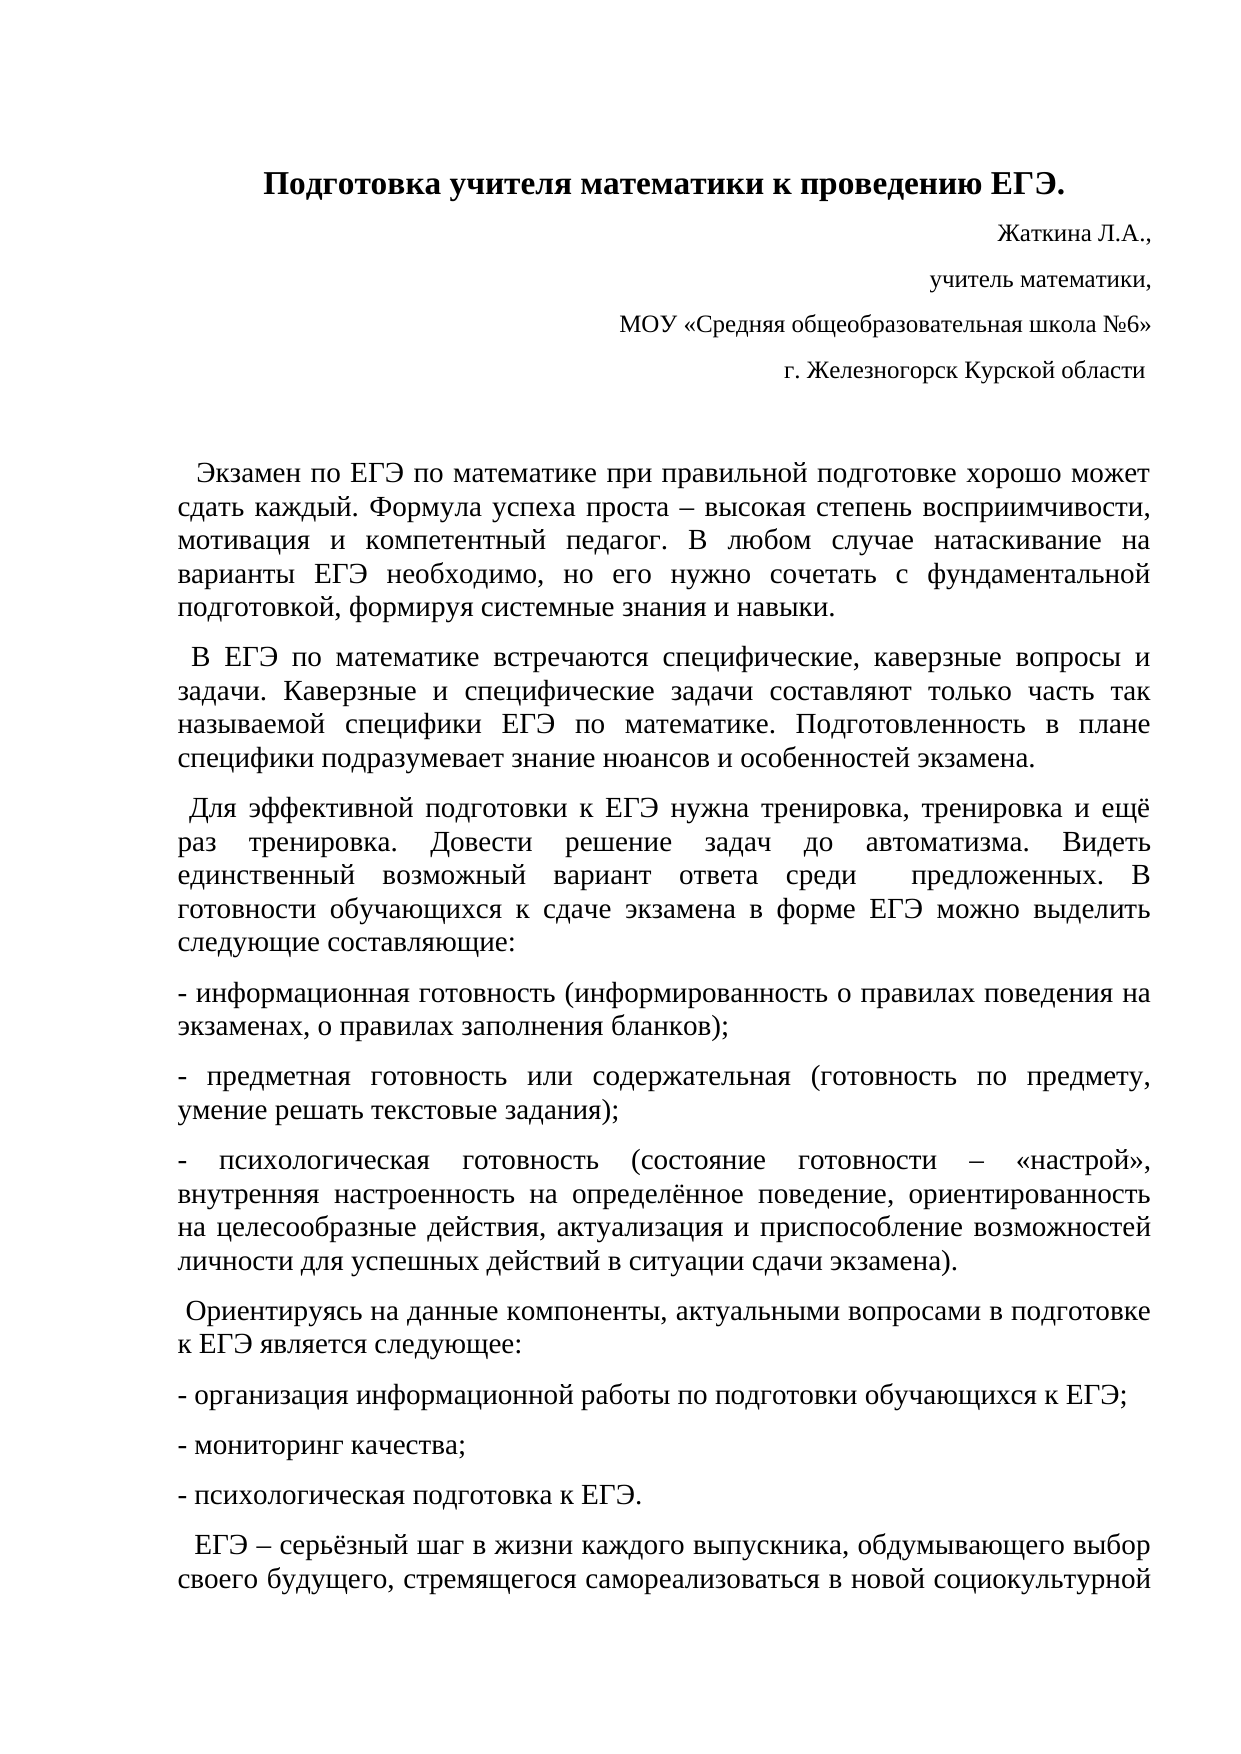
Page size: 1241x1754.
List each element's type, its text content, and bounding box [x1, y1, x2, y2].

text Жаткина Л.А., [177, 218, 1152, 247]
text - организация информационной работы по подготовки обучающихся к ЕГЭ; [177, 1377, 1152, 1410]
text - предметная готовность или содержательная (готовность по предмету, умение решать текстовые задания); [177, 1058, 1152, 1126]
text - мониторинг качества; [177, 1427, 1152, 1461]
text В ЕГЭ по математике встречаются специфические, каверзные вопросы и задачи. Каверзные и специфические задачи составляют только часть так называемой специфики ЕГЭ по математике. Подготовленность в плане специфики подразумевает знание нюансов и особенностей экзамена. [177, 639, 1152, 774]
text г. Железногорск Курской области [177, 355, 1152, 383]
text Подготовка учителя математики к проведению ЕГЭ. [177, 163, 1152, 202]
text Для эффективной подготовки к ЕГЭ нужна тренировка, тренировка и ещё раз тренировка. Довести решение задач до автоматизма. Видеть единственный возможный вариант ответа среди предложенных. В готовности обучающихся к сдаче экзамена в форме ЕГЭ можно выделить следующие составляющие: [177, 790, 1152, 958]
text - информационная готовность (информированность о правилах поведения на экзаменах, о правилах заполнения бланков); [177, 975, 1152, 1042]
text Ориентируясь на данные компоненты, актуальными вопросами в подготовке к ЕГЭ является следующее: [177, 1293, 1152, 1360]
text Экзамен по ЕГЭ по математике при правильной подготовке хорошо может сдать каждый. Формула успеха проста – высокая степень восприимчивости, мотивация и компетентный педагог. В любом случае натаскивание на варианты ЕГЭ необходимо, но его нужно сочетать с фундаментальной подготовкой, формируя системные знания и навыки. [177, 455, 1152, 623]
text - психологическая подготовка к ЕГЭ. [177, 1477, 1152, 1511]
text МОУ «Средняя общеобразовательная школа №6» [177, 309, 1152, 338]
text - психологическая готовность (состояние готовности – «настрой», внутренняя настроенность на определённое поведение, ориентированность на целесообразные действия, актуализация и приспособление возможностей личности для успешных действий в ситуации сдачи экзамена). [177, 1142, 1152, 1276]
text ЕГЭ – серьёзный шаг в жизни каждого выпускника, обдумывающего выбор своего будущего, стремящегося самореализоваться в новой социокультурной [177, 1527, 1152, 1594]
text учитель математики, [177, 264, 1152, 293]
